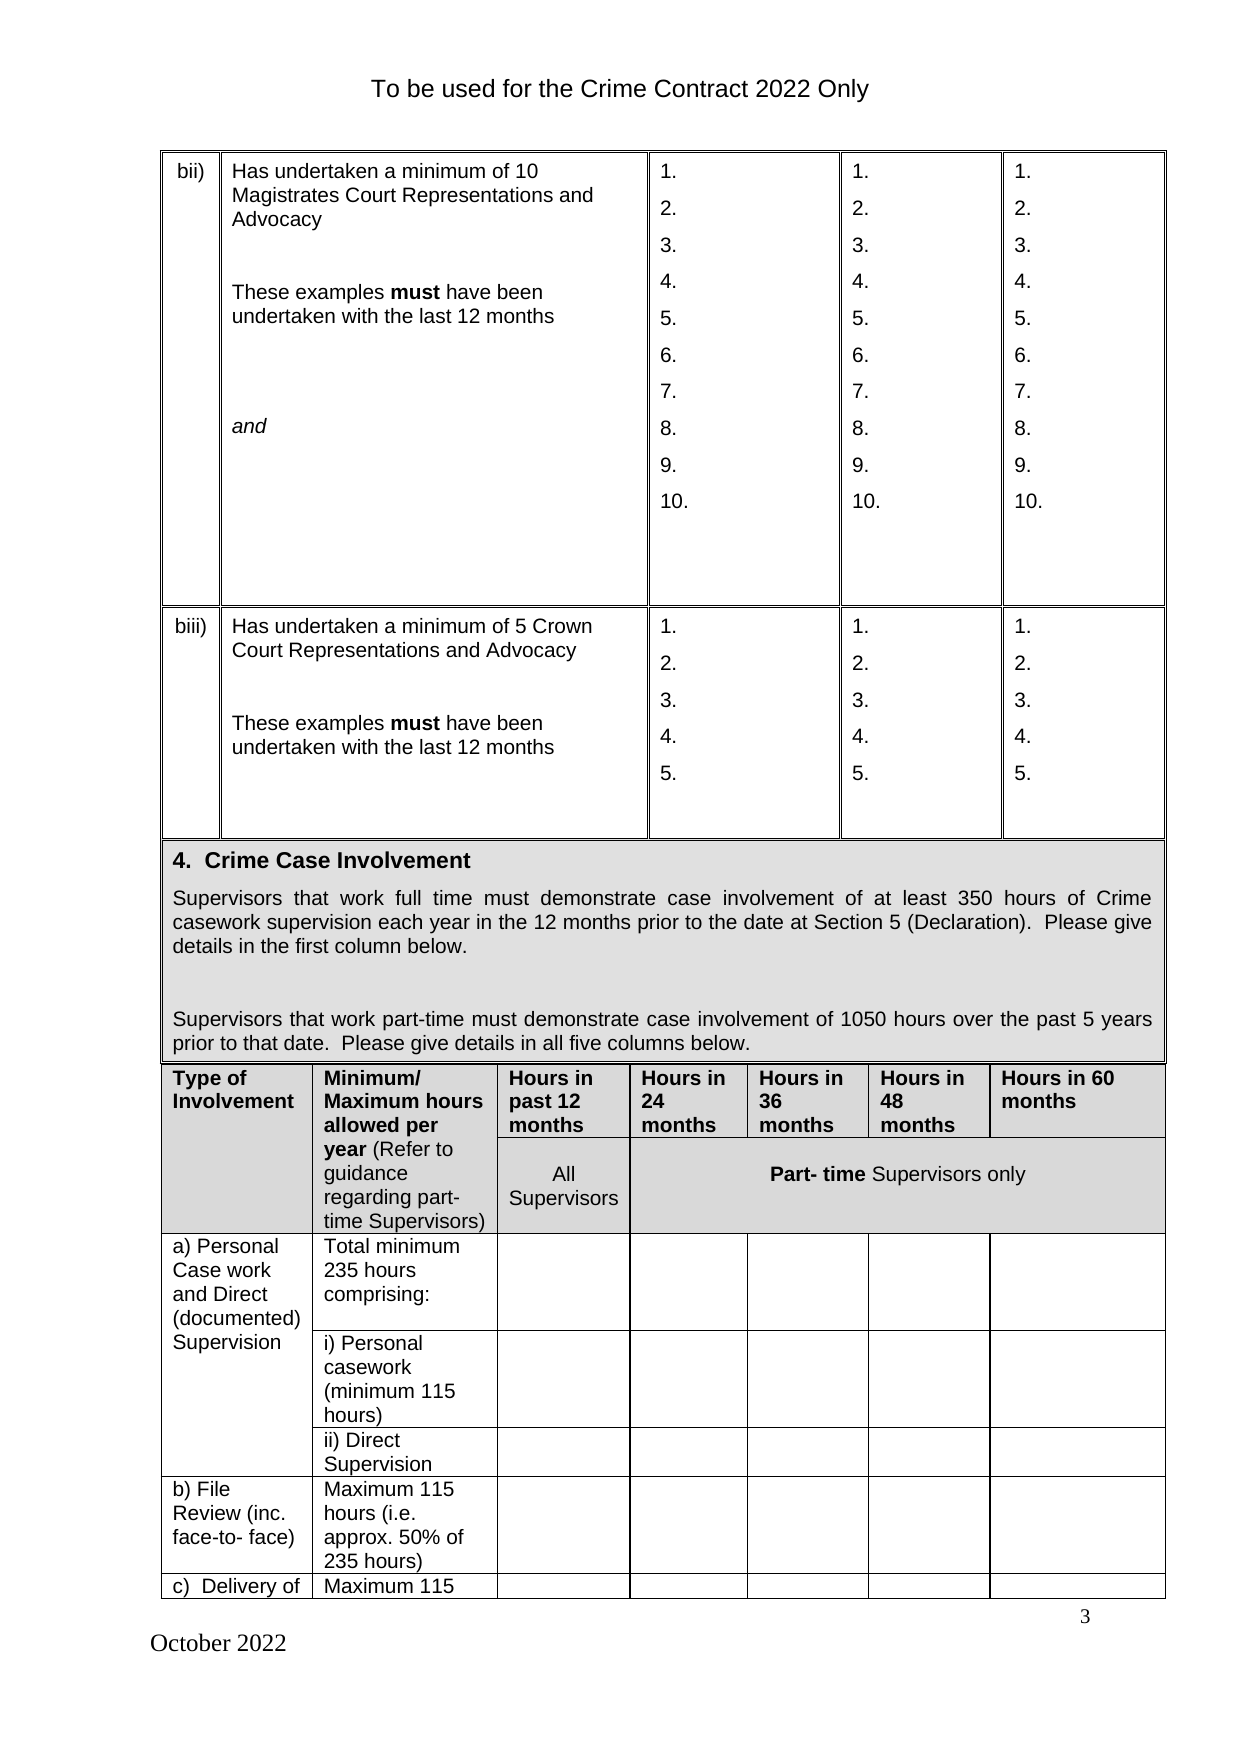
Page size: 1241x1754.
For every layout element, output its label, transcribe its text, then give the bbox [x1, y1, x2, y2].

table_cell [748, 1331, 868, 1427]
table_cell [498, 1477, 629, 1573]
table_cell i) Personal casework (minimum 115 hours) [313, 1331, 497, 1427]
table_cell 4. Crime Case Involvement Supervisors that work full time must demonstrate case involvement of at least 350 hours of Crime casework supervision each year in the 12 months prior to the date at Section 5 (Declaration). Please give details in the first column below. Supervisors that work part-time must demonstrate case involvement of 1050 hours over the past 5 years prior to that date. Please give details in all five columns below. [163, 841, 1164, 1061]
table_cell [631, 1331, 747, 1427]
table_cell [869, 1331, 989, 1427]
table_cell [631, 1428, 747, 1476]
table_cell [498, 1574, 629, 1598]
table_cell Has undertaken a minimum of 5 Crown Court Representations and Advocacy These examples must have been undertaken with the last 12 months [222, 608, 647, 838]
table_cell [498, 1234, 629, 1330]
table_cell ii) Direct Supervision [313, 1428, 497, 1476]
table_cell 1. 2. 3. 4. 5. [1004, 608, 1164, 838]
table_cell [631, 1234, 747, 1330]
table_header Hours in 60 months [991, 1065, 1165, 1137]
table_header Minimum/ Maximum hours allowed per year (Refer to guidance regarding part-time Supervisors) [313, 1065, 497, 1233]
table_cell All Supervisors [498, 1138, 629, 1233]
table_cell 1. 2. 3. 4. 5. 6. 7. 8. 9. 10. [1004, 153, 1164, 605]
table_cell a) Personal Case work and Direct (documented) Supervision [162, 1234, 312, 1476]
table_cell [631, 1477, 747, 1573]
table_header Hours in past 12 months [498, 1065, 629, 1137]
table_cell [748, 1574, 868, 1598]
table_cell [869, 1428, 989, 1476]
table_cell [748, 1477, 868, 1573]
table_cell [869, 1234, 989, 1330]
table_cell [498, 1428, 629, 1476]
table_header Hours in 24 months [631, 1065, 747, 1137]
table_cell [869, 1574, 989, 1598]
table_cell [748, 1428, 868, 1476]
table_cell [631, 1574, 747, 1598]
table_cell Total minimum 235 hours comprising: [313, 1234, 497, 1330]
table_cell 1. 2. 3. 4. 5. 6. 7. 8. 9. 10. [842, 153, 1001, 605]
table_cell b) File Review (inc. face-to- face) [162, 1477, 312, 1573]
table_cell [869, 1477, 989, 1573]
table_cell [991, 1477, 1165, 1573]
table_cell Has undertaken a minimum of 10 Magistrates Court Representations and Advocacy These examples must have been undertaken with the last 12 months and [222, 153, 647, 605]
table_cell [991, 1574, 1165, 1598]
table_cell biii) [163, 608, 219, 838]
table_cell bii) [163, 153, 219, 605]
table_cell 1. 2. 3. 4. 5. [650, 608, 839, 838]
table_cell Maximum 115 [313, 1574, 497, 1598]
table_cell 1. 2. 3. 4. 5. 6. 7. 8. 9. 10. [650, 153, 839, 605]
table_cell [991, 1234, 1165, 1330]
table_cell [498, 1331, 629, 1427]
table_header Hours in 36 months [748, 1065, 868, 1137]
table_cell [991, 1331, 1165, 1427]
table_cell Part- time Supervisors only [631, 1138, 1165, 1233]
table_cell [991, 1428, 1165, 1476]
table_header Hours in 48 months [869, 1065, 989, 1137]
table_header Type of Involvement [162, 1065, 312, 1233]
table_cell c) Delivery of [162, 1574, 312, 1598]
table_cell Maximum 115 hours (i.e. approx. 50% of 235 hours) [313, 1477, 497, 1573]
table_cell 1. 2. 3. 4. 5. [842, 608, 1001, 838]
table_cell [748, 1234, 868, 1330]
